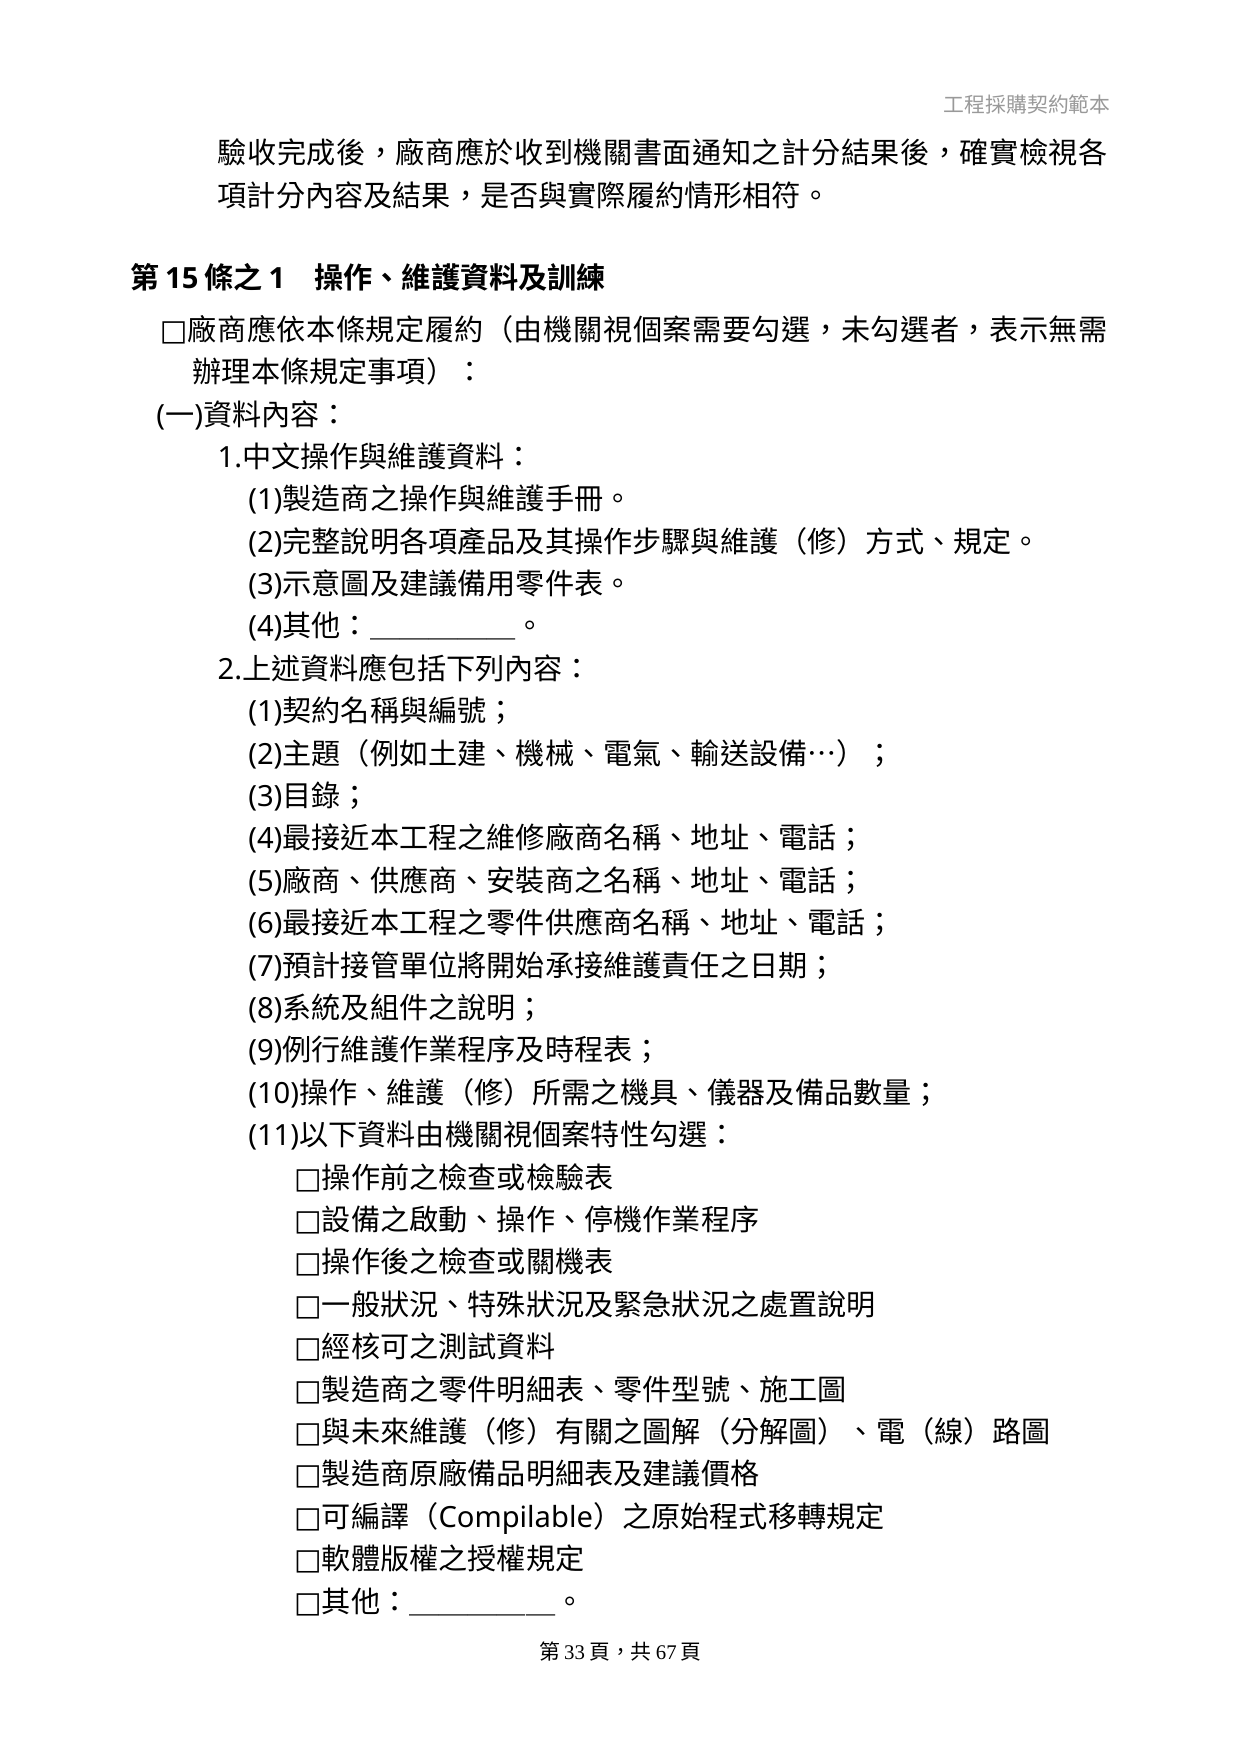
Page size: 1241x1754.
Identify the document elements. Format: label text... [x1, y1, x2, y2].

text □操作前之檢查或檢驗表 [294, 1154, 1110, 1197]
text (3)示意圖及建議備用零件表。 [248, 561, 1110, 603]
text □操作後之檢查或關機表 [294, 1239, 1110, 1281]
text (10)操作、維護（修）所需之機具、儀器及備品數量； [248, 1069, 1110, 1112]
text □製造商原廠備品明細表及建議價格 [294, 1451, 1110, 1493]
text (7)預計接管單位將開始承接維護責任之日期； [248, 942, 1110, 984]
text (4)其他：＿＿＿＿＿。 [248, 603, 1110, 645]
text (3)目錄； [248, 773, 1110, 815]
text (6)最接近本工程之零件供應商名稱、地址、電話； [248, 900, 1110, 942]
text (5)廠商、供應商、安裝商之名稱、地址、電話； [248, 857, 1110, 900]
text □可編譯（Compilable）之原始程式移轉規定 [294, 1493, 1110, 1536]
text (8)系統及組件之說明； [248, 984, 1110, 1027]
text □軟體版權之授權規定 [294, 1536, 1110, 1578]
text (1)製造商之操作與維護手冊。 [248, 476, 1110, 518]
text (4)最接近本工程之維修廠商名稱、地址、電話； [248, 815, 1110, 857]
text (9)例行維護作業程序及時程表； [248, 1027, 1110, 1069]
text 2.上述資料應包括下列內容： [217, 645, 1110, 688]
text (11)以下資料由機關視個案特性勾選： [248, 1112, 1110, 1154]
text 1.中文操作與維護資料： [217, 433, 1110, 476]
text (1)契約名稱與編號； [248, 688, 1110, 730]
text (2)完整說明各項產品及其操作步驟與維護（修）方式、規定。 [248, 518, 1110, 561]
text □與未來維護（修）有關之圖解（分解圖）、電（線）路圖 [294, 1408, 1110, 1451]
text □其他：＿＿＿＿＿。 [294, 1578, 1110, 1621]
text 第15條之1 操作、維護資料及訓練 [130, 254, 1110, 297]
text (一)資料內容： [156, 391, 1110, 433]
text □製造商之零件明細表、零件型號、施工圖 [294, 1366, 1110, 1408]
text □一般狀況、特殊狀況及緊急狀況之處置說明 [294, 1281, 1110, 1324]
text □設備之啟動、操作、停機作業程序 [294, 1197, 1110, 1239]
text □經核可之測試資料 [294, 1324, 1110, 1366]
text □廠商應依本條規定履約（由機關視個案需要勾選，未勾選者，表示無需辦理本條規定事項）： [159, 306, 1110, 391]
text 驗收完成後，廠商應於收到機關書面通知之計分結果後，確實檢視各項計分內容及結果，是否與實際履約情形相符。 [217, 130, 1110, 214]
text (2)主題（例如土建、機械、電氣、輸送設備…）； [248, 730, 1110, 773]
